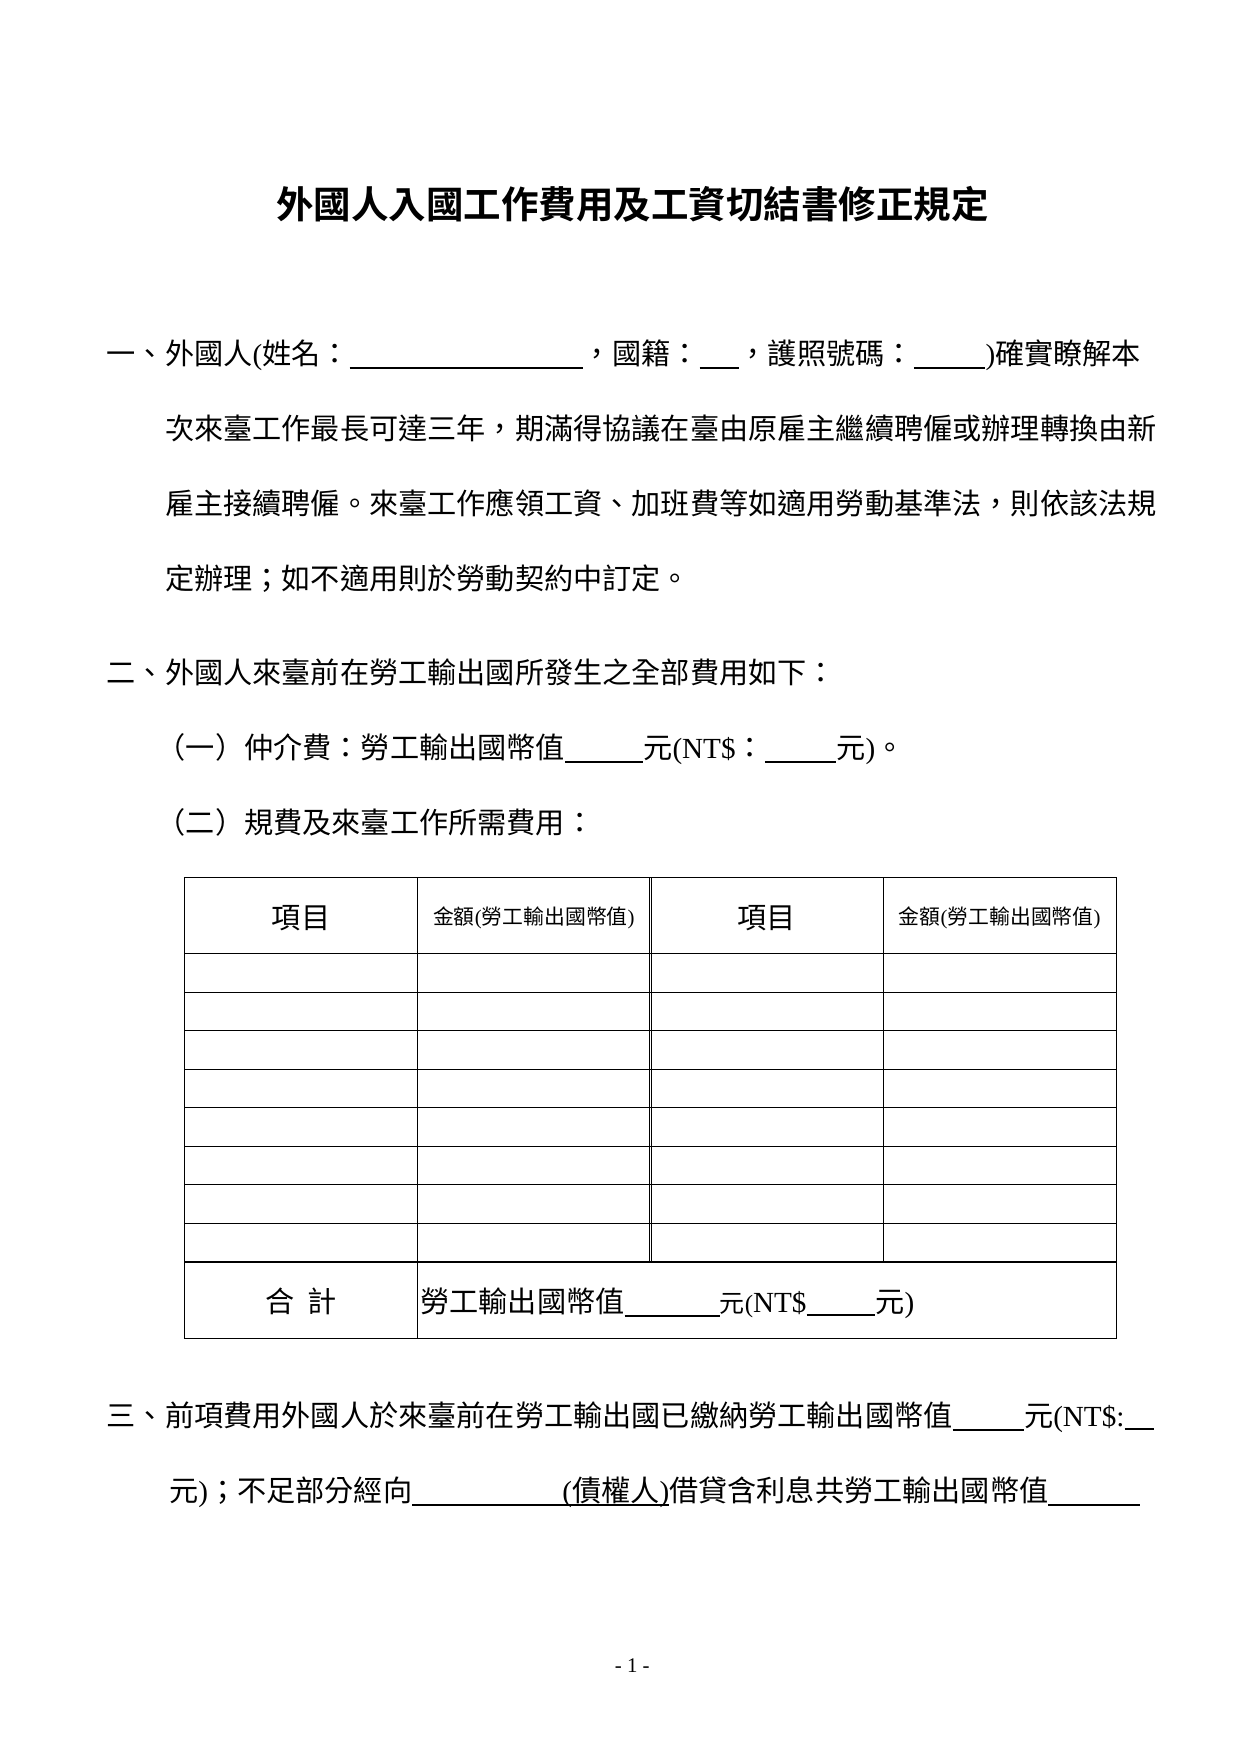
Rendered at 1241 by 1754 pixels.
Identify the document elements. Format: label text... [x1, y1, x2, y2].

table_cell 合 計 [185, 1263, 417, 1337]
table_cell 勞工輸出國幣值 元(NT$ 元) [418, 1263, 1116, 1337]
table_cell [418, 1147, 649, 1184]
table_cell [884, 1185, 1116, 1223]
table_cell [418, 1185, 649, 1223]
text （一）仲介費：勞工輸出國幣值 元(NT$： 元)。 [156, 708, 1157, 783]
table_cell [652, 1147, 883, 1184]
table_cell [884, 1070, 1116, 1107]
text （二）規費及來臺工作所需費用： [156, 783, 1157, 858]
table_cell [185, 1070, 417, 1107]
table_cell [652, 1031, 883, 1069]
table_cell [652, 993, 883, 1030]
text 三、前項費用外國人於來臺前在勞工輸出國已繳納勞工輸出國幣值 元(NT$: 元)；不足部分經向 (債權人)借貸含利息共勞工輸出國幣值 [106, 1376, 1157, 1526]
table_cell [418, 1224, 649, 1261]
table_cell [884, 954, 1116, 992]
table_header 項目 [185, 878, 417, 953]
table_cell [652, 1070, 883, 1107]
table_cell [652, 1224, 883, 1261]
table_header 金額(勞工輸出國幣值) [884, 878, 1116, 953]
table_cell [418, 1070, 649, 1107]
table_cell [418, 1031, 649, 1069]
text 二、外國人來臺前在勞工輸出國所發生之全部費用如下： [106, 633, 1157, 708]
table_cell [884, 993, 1116, 1030]
table_cell [418, 954, 649, 992]
table_cell [652, 1108, 883, 1146]
table_cell [185, 1147, 417, 1184]
table_cell [185, 954, 417, 992]
table_cell [652, 954, 883, 992]
table_cell [185, 1108, 417, 1146]
table_cell [652, 1185, 883, 1223]
text 一、外國人(姓名： ，國籍： ，護照號碼： )確實瞭解本次來臺工作最長可達三年，期滿得協議在臺由原雇主繼續聘僱或辦理轉換由新雇主接續聘僱。來臺工作應領工資、加班費等如適用勞動基準法，則依該法規定辦理；如不適用則於勞動契約中訂定。 [106, 314, 1157, 614]
table_cell [418, 1108, 649, 1146]
table_header 項目 [652, 878, 883, 953]
table_cell [185, 1031, 417, 1069]
table_cell [884, 1224, 1116, 1261]
table_cell [185, 1185, 417, 1223]
table_cell [884, 1108, 1116, 1146]
table_cell [884, 1031, 1116, 1069]
table_cell [884, 1147, 1116, 1184]
table_cell [185, 993, 417, 1030]
text 外國人入國工作費用及工資切結書修正規定 [106, 164, 1157, 239]
table_header 金額(勞工輸出國幣值) [418, 878, 649, 953]
table_cell [418, 993, 649, 1030]
table_cell [185, 1224, 417, 1261]
